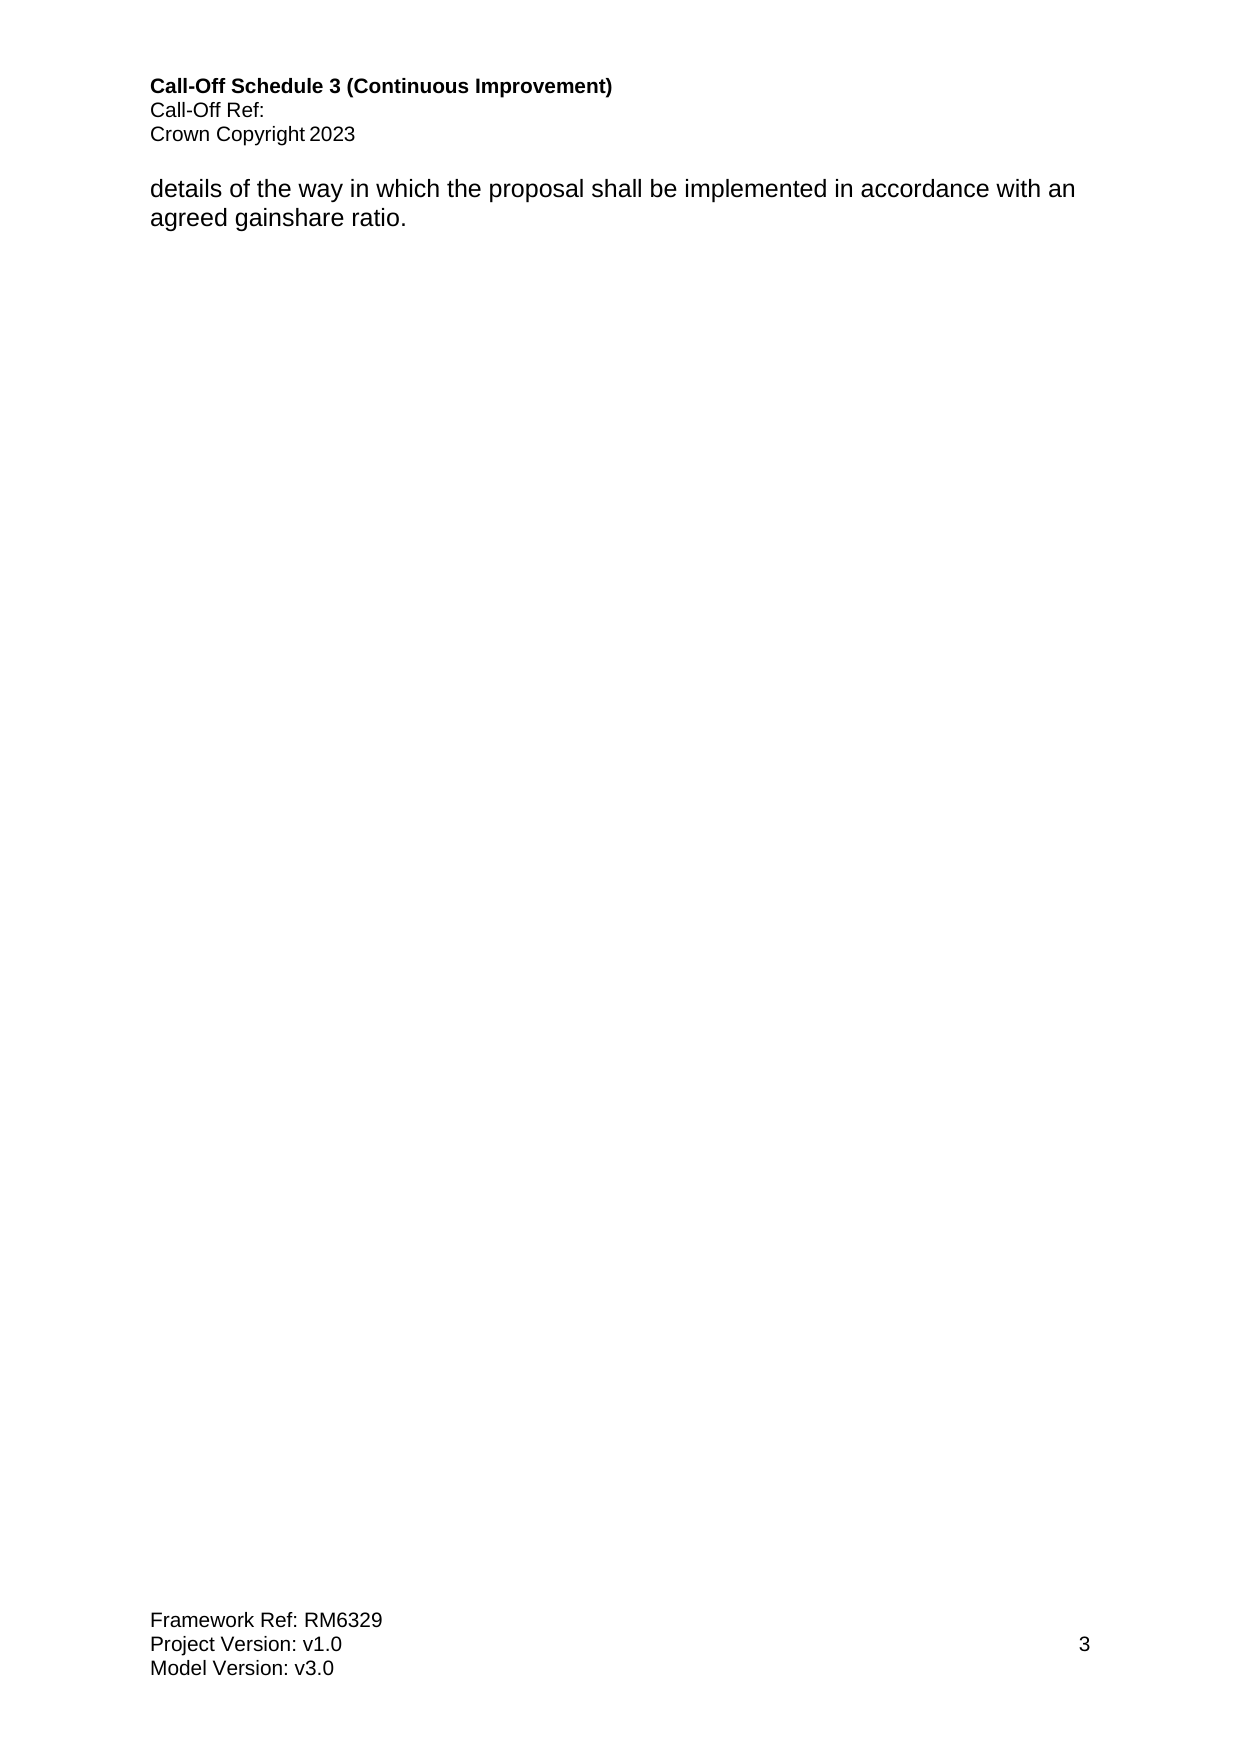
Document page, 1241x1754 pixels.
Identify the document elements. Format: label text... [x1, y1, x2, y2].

list details of the way in which the proposal shall be implemented in accordance with an agreed gainshare ratio. [112, 174, 1090, 231]
